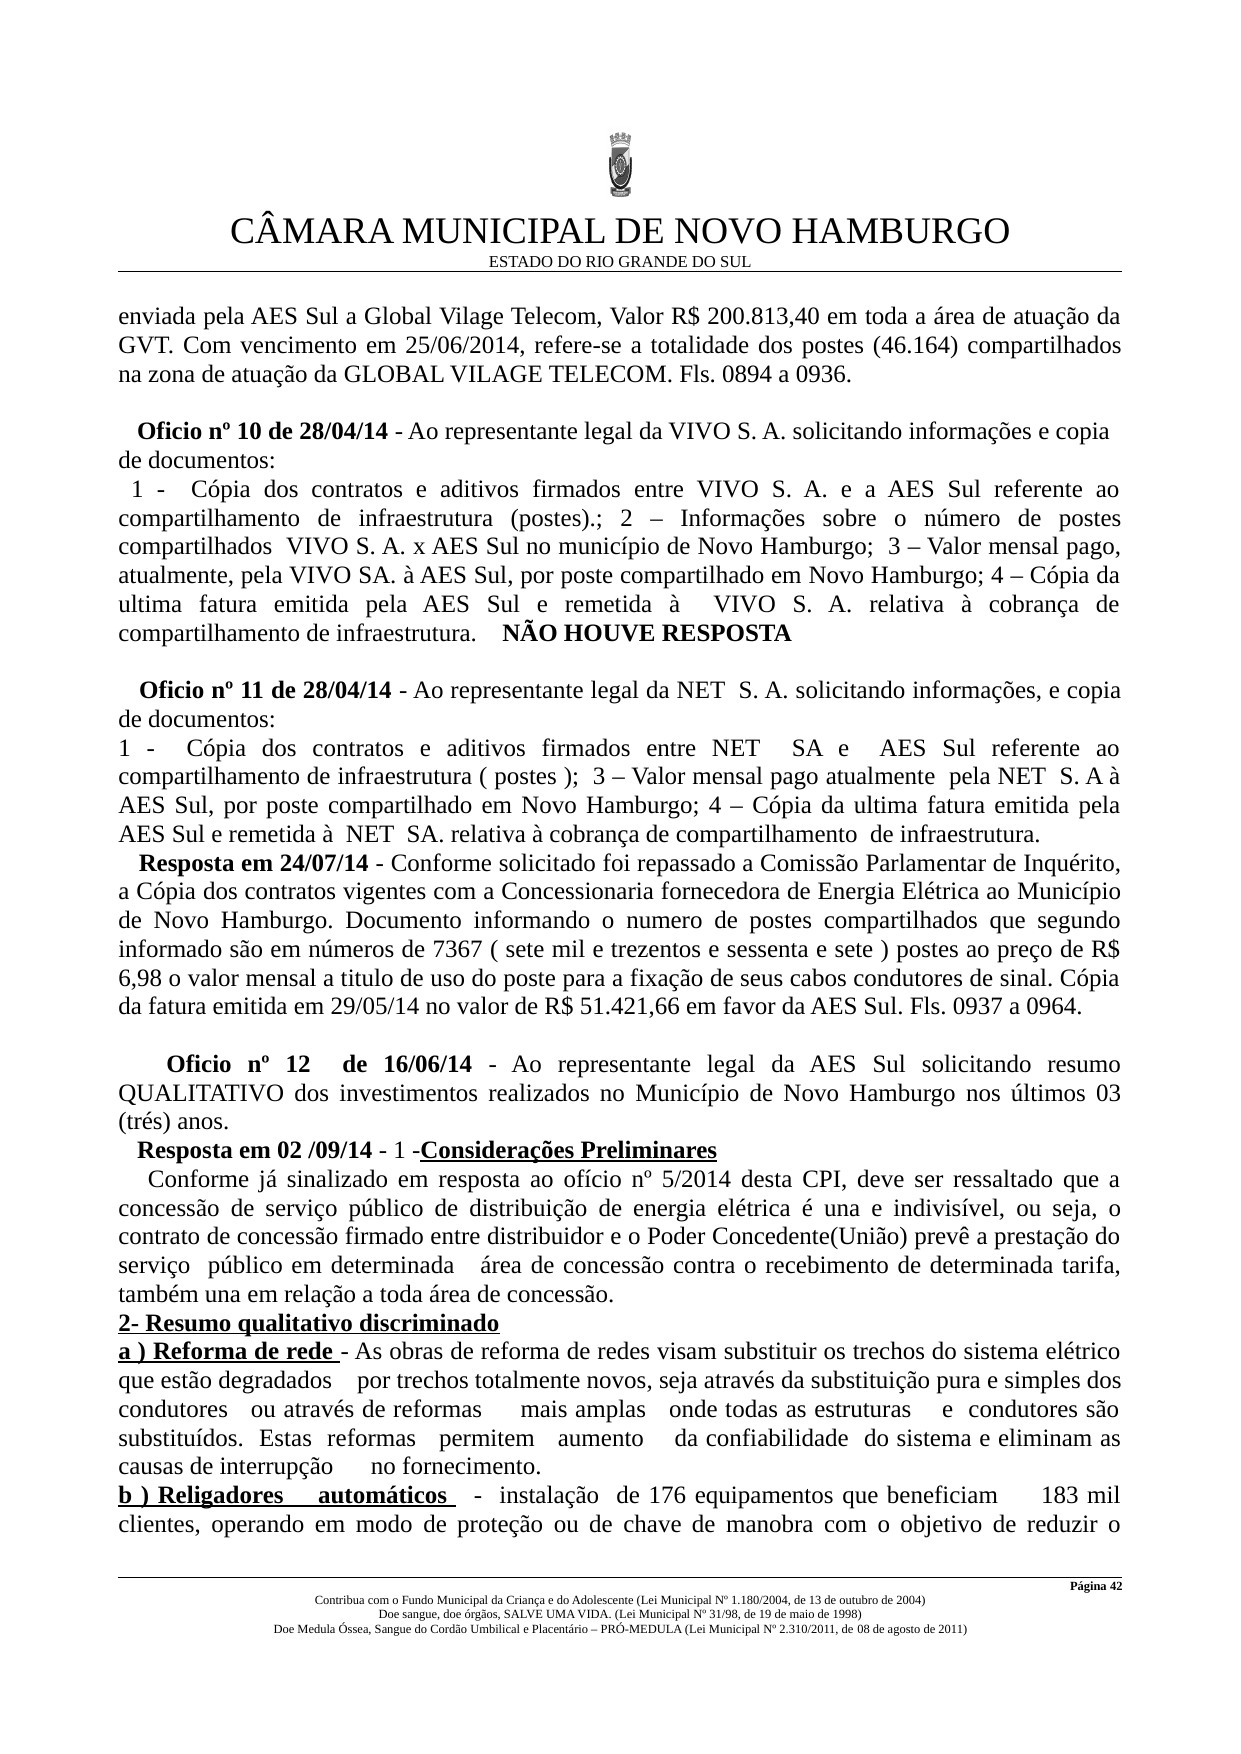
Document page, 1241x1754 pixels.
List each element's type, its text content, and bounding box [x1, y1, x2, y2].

text Oficio nº 11 de 28/04/14 - Ao representante legal da NET S. A. solicitando informações, e copia de documentos: [118, 675, 1122, 733]
text Resposta em 24/07/14 - Conforme solicitado foi repassado a Comissão Parlamentar de Inquérito, a Cópia dos contratos vigentes com a Concessionaria fornecedora de Energia Elétrica ao Município de Novo Hamburgo. Documento informando o numero de postes compartilhados que segundo informado são em números de 7367 ( sete mil e trezentos e sessenta e sete ) postes ao preço de R$ 6,98 o valor mensal a titulo de uso do poste para a fixação de seus cabos condutores de sinal. Cópia da fatura emitida em 29/05/14 no valor de R$ 51.421,66 em favor da AES Sul. Fls. 0937 a 0964. [118, 848, 1122, 1020]
text Conforme já sinalizado em resposta ao ofício nº 5/2014 desta CPI, deve ser ressaltado que a concessão de serviço público de distribuição de energia elétrica é una e indivisível, ou seja, o contrato de concessão firmado entre distribuidor e o Poder Concedente(União) prevê a prestação do serviço público em determinada área de concessão contra o recebimento de determinada tarifa, também una em relação a toda área de concessão. [118, 1164, 1122, 1308]
text Oficio nº 12 de 16/06/14 - Ao representante legal da AES Sul solicitando resumo QUALITATIVO dos investimentos realizados no Município de Novo Hamburgo nos últimos 03 (trés) anos. [118, 1049, 1122, 1135]
text 1 - Cópia dos contratos e aditivos firmados entre VIVO S. A. e a AES Sul referente ao compartilhamento de infraestrutura (postes).; 2 – Informações sobre o número de postes compartilhados VIVO S. A. x AES Sul no município de Novo Hamburgo; 3 – Valor mensal pago, atualmente, pela VIVO SA. à AES Sul, por poste compartilhado em Novo Hamburgo; 4 – Cópia da ultima fatura emitida pela AES Sul e remetida à VIVO S. A. relativa à cobrança de compartilhamento de infraestrutura. NÃO HOUVE RESPOSTA [118, 474, 1122, 646]
text 1 - Cópia dos contratos e aditivos firmados entre NET SA e AES Sul referente ao compartilhamento de infraestrutura ( postes ); 3 – Valor mensal pago atualmente pela NET S. A à AES Sul, por poste compartilhado em Novo Hamburgo; 4 – Cópia da ultima fatura emitida pela AES Sul e remetida à NET SA. relativa à cobrança de compartilhamento de infraestrutura. [118, 733, 1122, 848]
text a ) Reforma de rede - As obras de reforma de redes visam substituir os trechos do sistema elétrico que estão degradados por trechos totalmente novos, seja através da substituição pura e simples dos condutores ou através de reformas mais amplas onde todas as estruturas e condutores são substituídos. Estas reformas permitem aumento da confiabilidade do sistema e eliminam as causas de interrupção no fornecimento. [118, 1336, 1122, 1480]
text Oficio nº 10 de 28/04/14 - Ao representante legal da VIVO S. A. solicitando informações e copia de documentos: [118, 416, 1122, 474]
text enviada pela AES Sul a Global Vilage Telecom, Valor R$ 200.813,40 em toda a área de atuação da GVT. Com vencimento em 25/06/2014, refere-se a totalidade dos postes (46.164) compartilhados na zona de atuação da GLOBAL VILAGE TELECOM. Fls. 0894 a 0936. [118, 301, 1122, 388]
text 2- Resumo qualitativo discriminado [118, 1308, 1122, 1336]
text b ) Religadores automáticos - instalação de 176 equipamentos que beneficiam 183 mil clientes, operando em modo de proteção ou de chave de manobra com o objetivo de reduzir o [118, 1480, 1122, 1538]
text Resposta em 02 /09/14 - 1 -Considerações Preliminares [118, 1135, 1122, 1164]
